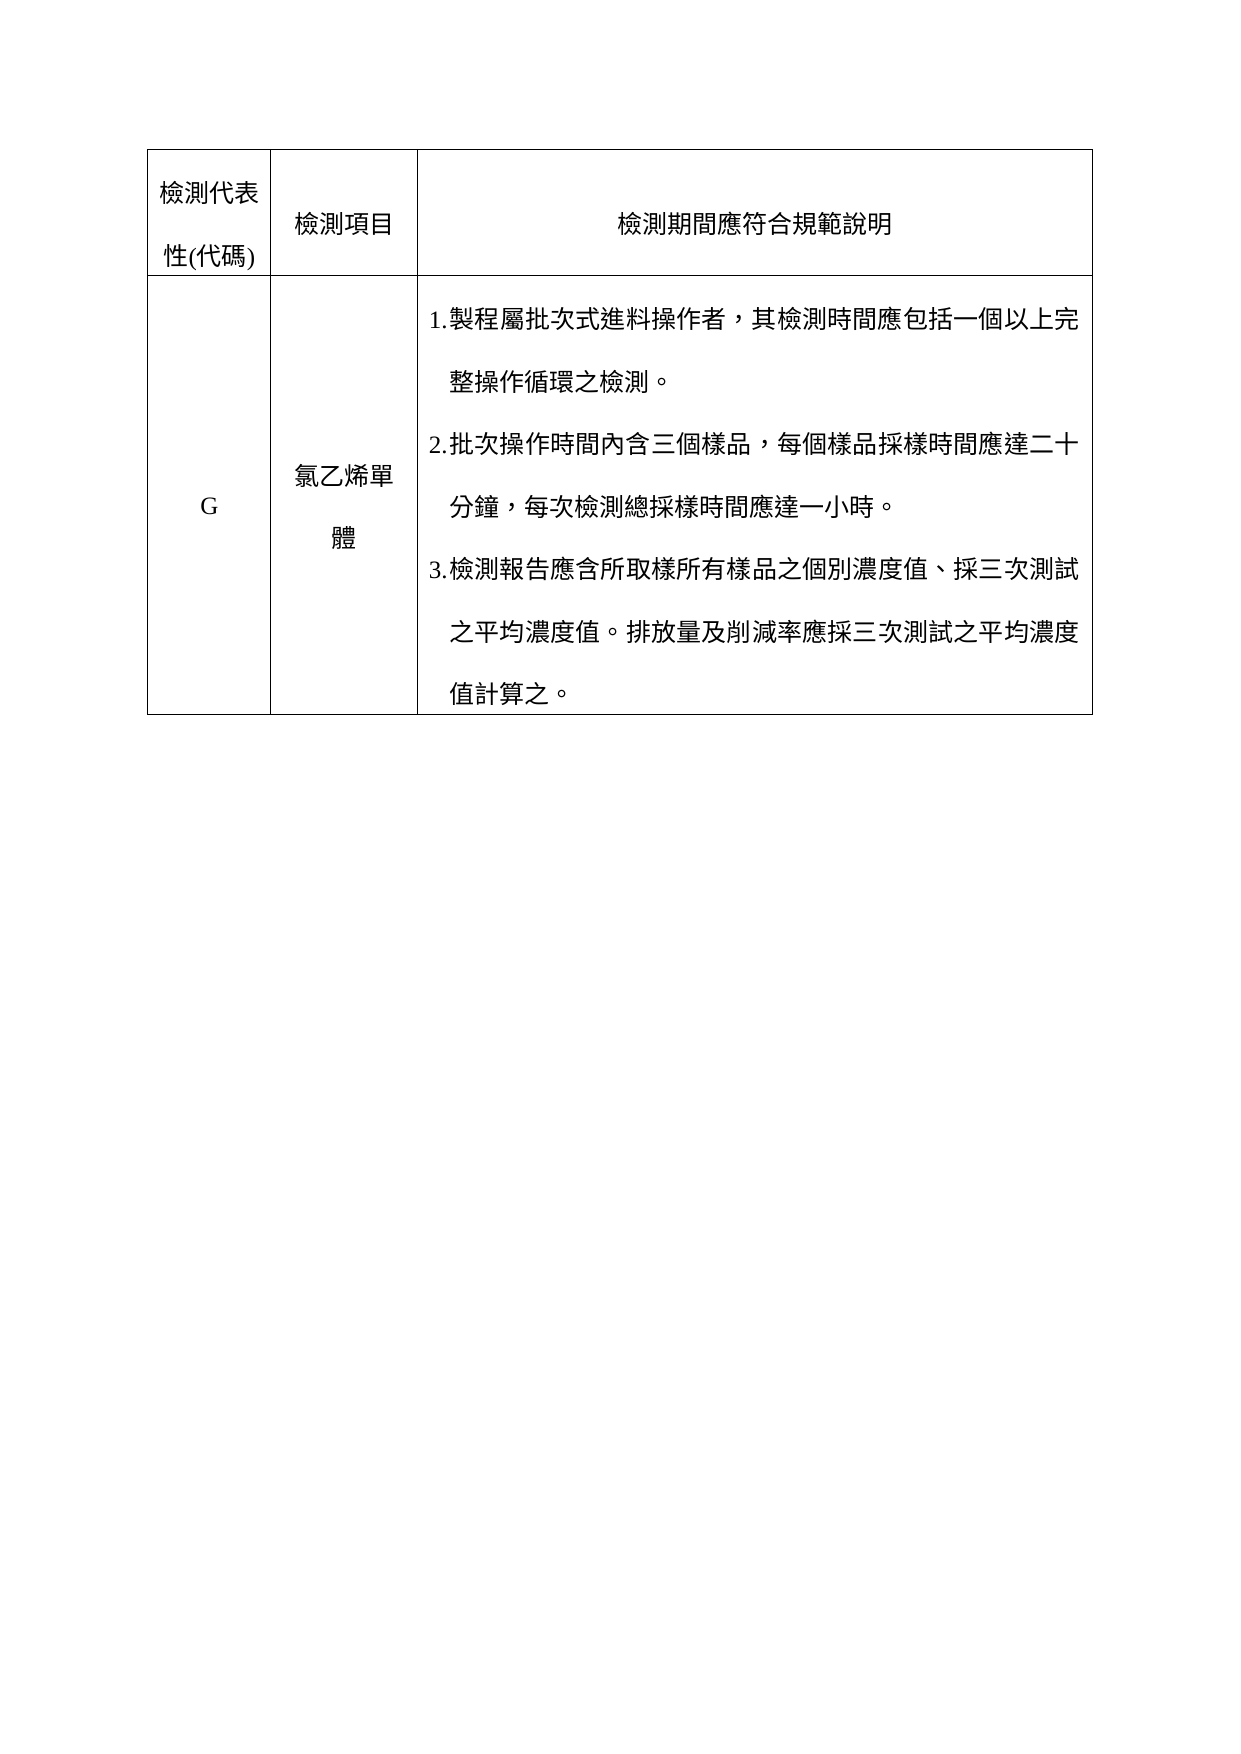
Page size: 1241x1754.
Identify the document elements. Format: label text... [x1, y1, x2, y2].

table_header 檢測期間應符合規範說明 [418, 150, 1092, 275]
table_header 檢測代表性(代碼) [148, 150, 270, 275]
table_cell 氯乙烯單體 [271, 276, 417, 714]
table_header 檢測項目 [271, 150, 417, 275]
table_cell 製程屬批次式進料操作者，其檢測時間應包括一個以上完整操作循環之檢測。 批次操作時間內含三個樣品，每個樣品採樣時間應達二十分鐘，每次檢測總採樣時間應達一小時。 檢測報告應含所取樣所有樣品之個別濃度值、採三次測試之平均濃度值。排放量及削減率應採三次測試之平均濃度值計算之。 [418, 276, 1092, 714]
table_cell G [148, 276, 270, 714]
